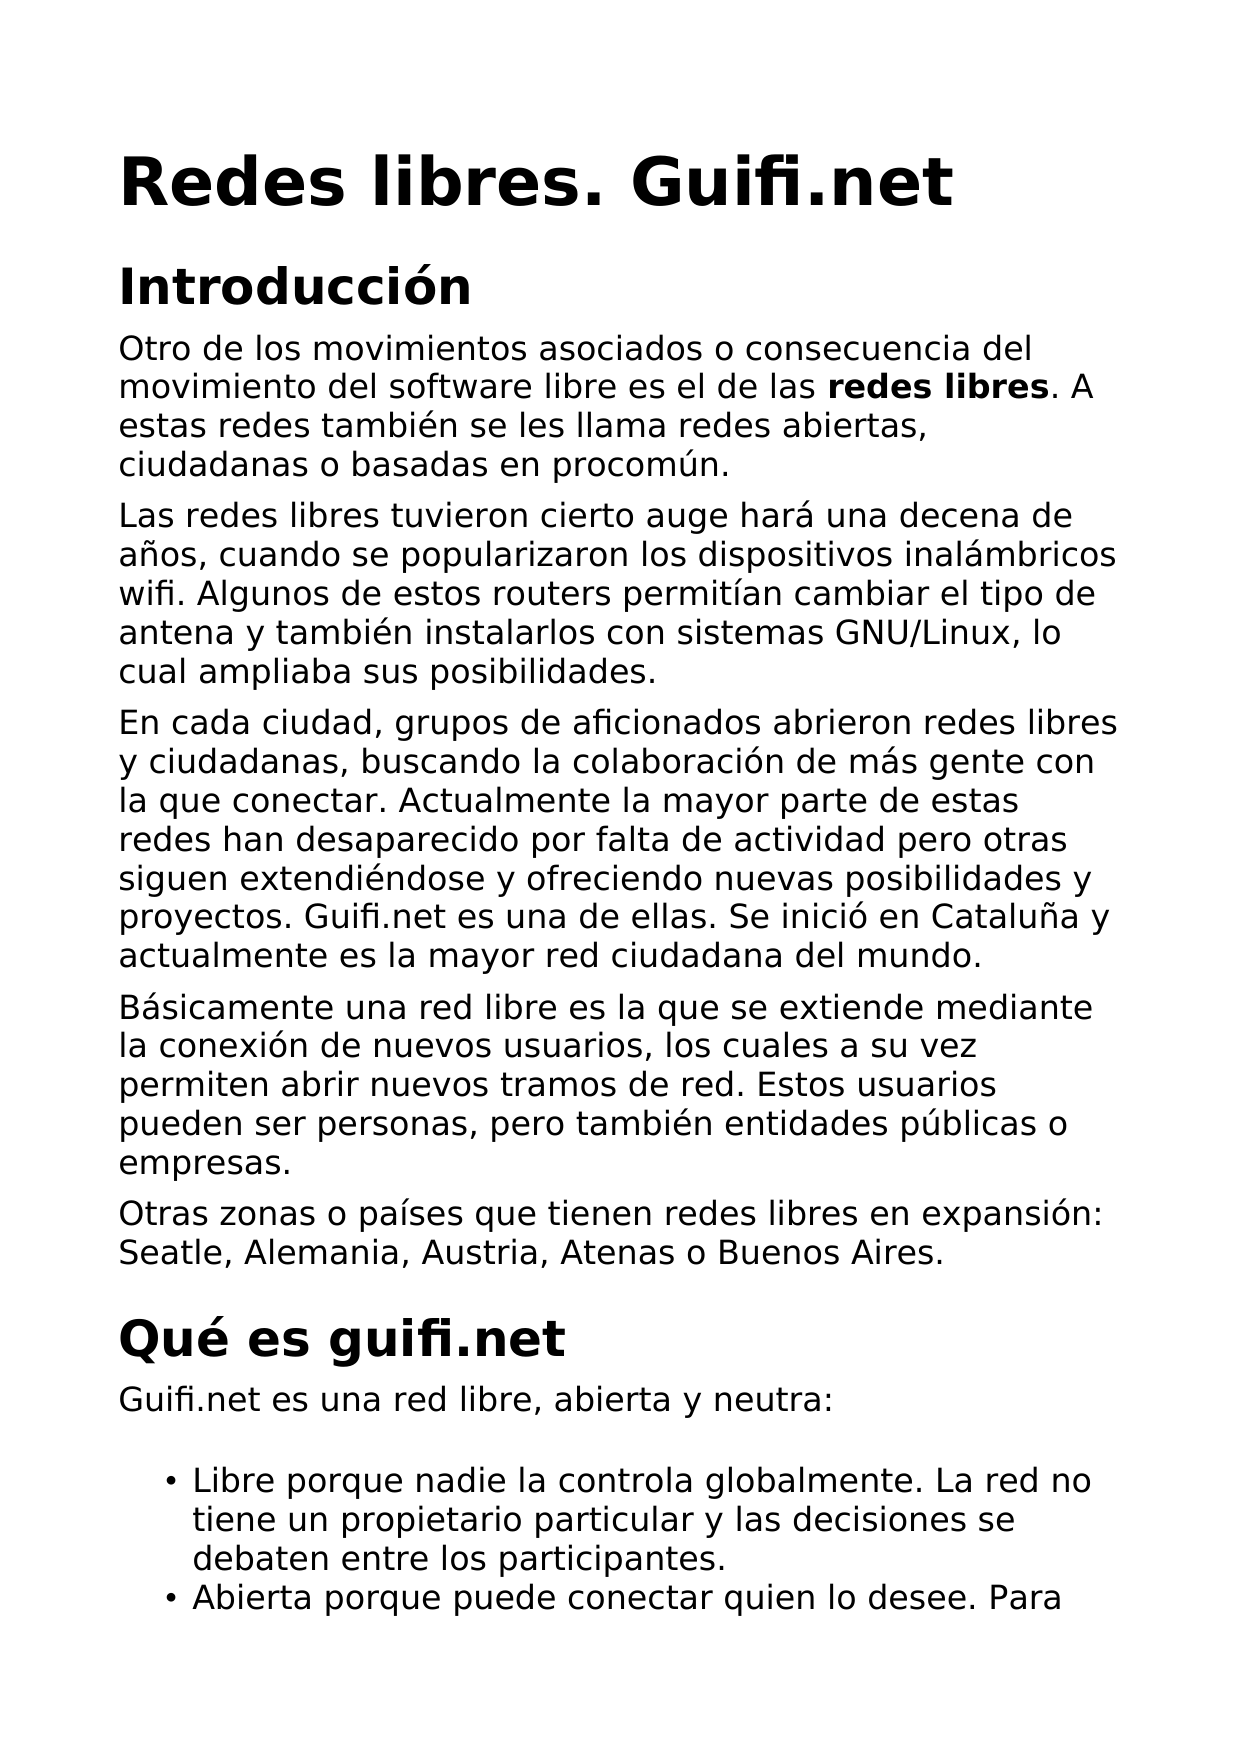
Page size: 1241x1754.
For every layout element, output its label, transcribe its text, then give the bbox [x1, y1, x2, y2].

text Otro de los movimientos asociados o consecuencia del movimiento del software libre es el de las redes libres. A estas redes también se les llama redes abiertas, ciudadanas o basadas en procomún. [118, 329, 1122, 484]
text Otras zonas o países que tienen redes libres en expansión: Seatle, Alemania, Austria, Atenas o Buenos Aires. [118, 1195, 1122, 1273]
text Guifi.net es una red libre, abierta y neutra: [118, 1381, 1122, 1420]
text Las redes libres tuvieron cierto auge hará una decena de años, cuando se popularizaron los dispositivos inalámbricos wifi. Algunos de estos routers permitían cambiar el tipo de antena y también instalarlos con sistemas GNU/Linux, lo cual ampliaba sus posibilidades. [118, 497, 1122, 691]
list Libre porque nadie la controla globalmente. La red no tiene un propietario particular y las decisiones se debaten entre los participantes. [177, 1462, 1122, 1578]
text En cada ciudad, grupos de aficionados abrieron redes libres y ciudadanas, buscando la colaboración de más gente con la que conectar. Actualmente la mayor parte de estas redes han desaparecido por falta de actividad pero otras siguen extendiéndose y ofreciendo nuevas posibilidades y proyectos. Guifi.net es una de ellas. Se inició en Cataluña y actualmente es la mayor red ciudadana del mundo. [118, 704, 1122, 976]
subtitle Qué es guifi.net [118, 1310, 1122, 1368]
subtitle Redes libres. Guifi.net [118, 143, 1122, 221]
subtitle Introducción [118, 258, 1122, 316]
list Abierta porque puede conectar quien lo desee. Para [177, 1578, 1122, 1617]
text Básicamente una red libre es la que se extiende mediante la conexión de nuevos usuarios, los cuales a su vez permiten abrir nuevos tramos de red. Estos usuarios pueden ser personas, pero también entidades públicas o empresas. [118, 988, 1122, 1182]
